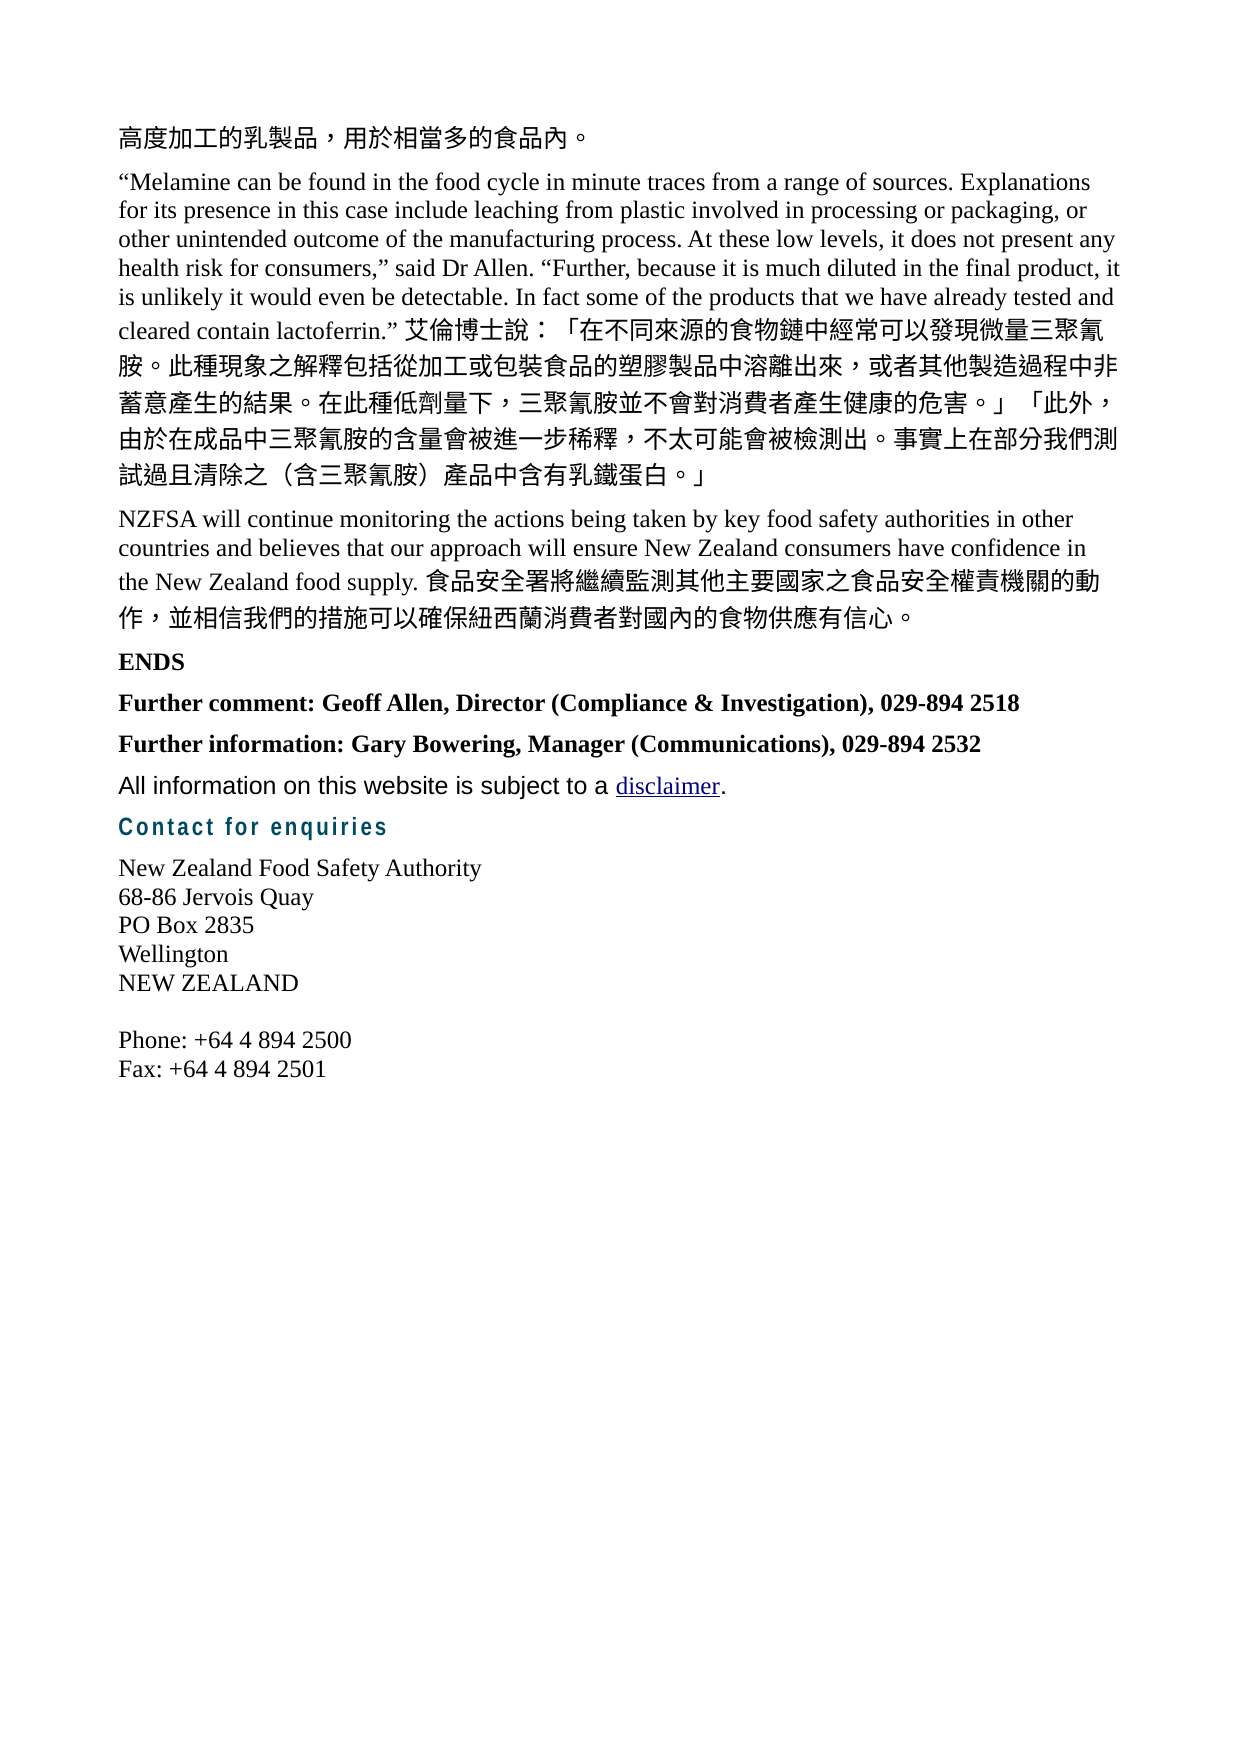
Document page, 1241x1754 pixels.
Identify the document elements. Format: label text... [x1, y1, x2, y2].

text New Zealand Food Safety Authority 68-86 Jervois Quay PO Box 2835 Wellington NEW ZEALAND Phone: +64 4 894 2500 Fax: +64 4 894 2501 [118, 853, 1122, 1083]
text Contact for enquiries [118, 812, 1122, 841]
text Further comment: Geoff Allen, Director (Compliance & Investigation), 029-894 2518 [118, 688, 1122, 717]
text NZFSA will continue monitoring the actions being taken by key food safety authorities in other countries and believes that our approach will ensure New Zealand consumers have confidence in the New Zealand food supply. 食品安全署將繼續監測其他主要國家之食品安全權責機關的動作，並相信我們的措施可以確保紐西蘭消費者對國內的食物供應有信心。 [118, 504, 1122, 634]
text Further information: Gary Bowering, Manager (Communications), 029-894 2532 [118, 729, 1122, 758]
text ENDS [118, 647, 1122, 676]
text 高度加工的乳製品，用於相當多的食品內。 [118, 118, 1122, 154]
text “Melamine can be found in the food cycle in minute traces from a range of sources. Explanations for its presence in this case include leaching from plastic involved in processing or packaging, or other unintended outcome of the manufacturing process. At these low levels, it does not present any health risk for consumers,” said Dr Allen. “Further, because it is much diluted in the final product, it is unlikely it would even be detectable. In fact some of the products that we have already tested and cleared contain lactoferrin.” 艾倫博士說：「在不同來源的食物鏈中經常可以發現微量三聚氰胺。此種現象之解釋包括從加工或包裝食品的塑膠製品中溶離出來，或者其他製造過程中非蓄意產生的結果。在此種低劑量下，三聚氰胺並不會對消費者產生健康的危害。」「此外，由於在成品中三聚氰胺的含量會被進一步稀釋，不太可能會被檢測出。事實上在部分我們測試過且清除之（含三聚氰胺）產品中含有乳鐵蛋白。」 [118, 167, 1122, 492]
text All information on this website is subject to a disclaimer. [118, 771, 1122, 799]
